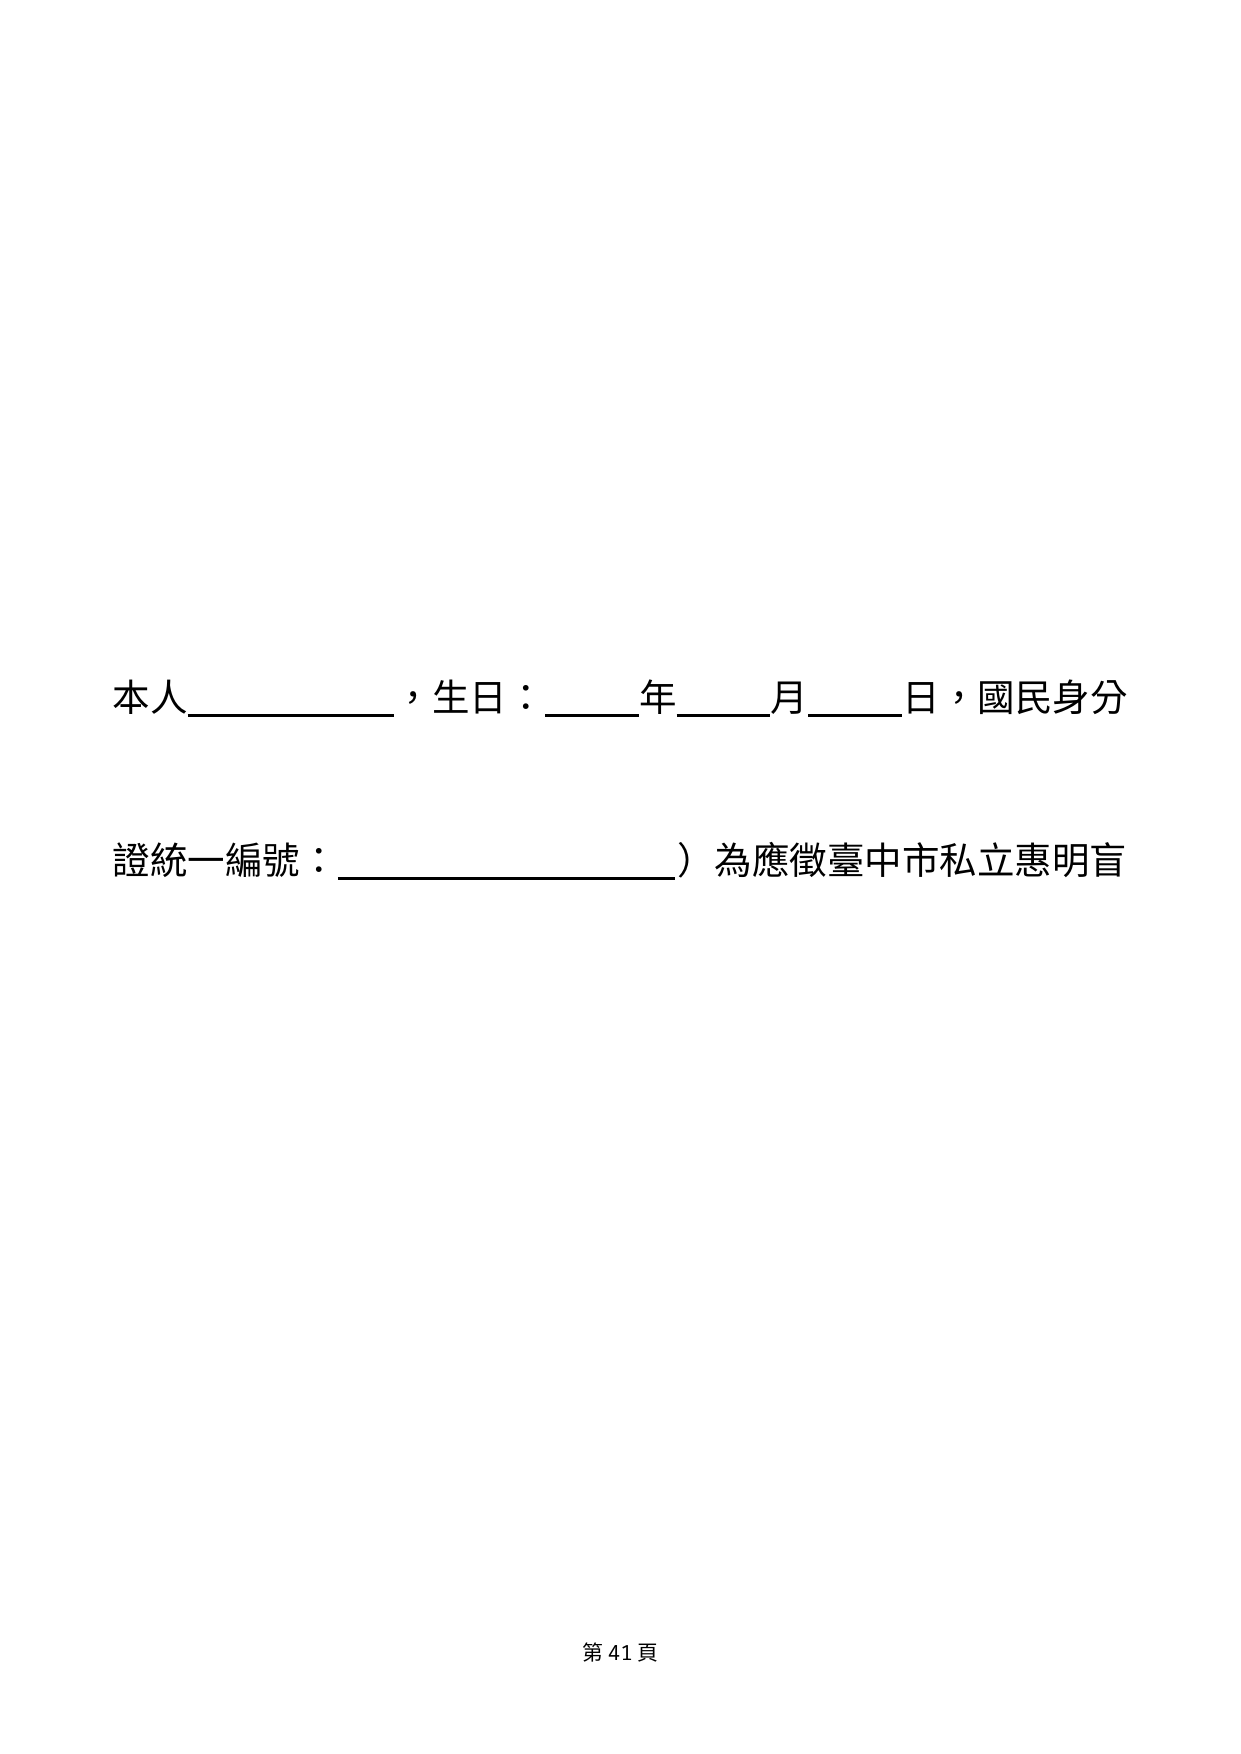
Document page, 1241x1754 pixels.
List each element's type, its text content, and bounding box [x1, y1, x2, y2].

text 本人 ，生日： 年 月 日，國民身分證統一編號： ）為應徵臺中市私立惠明盲 [112, 668, 1128, 885]
